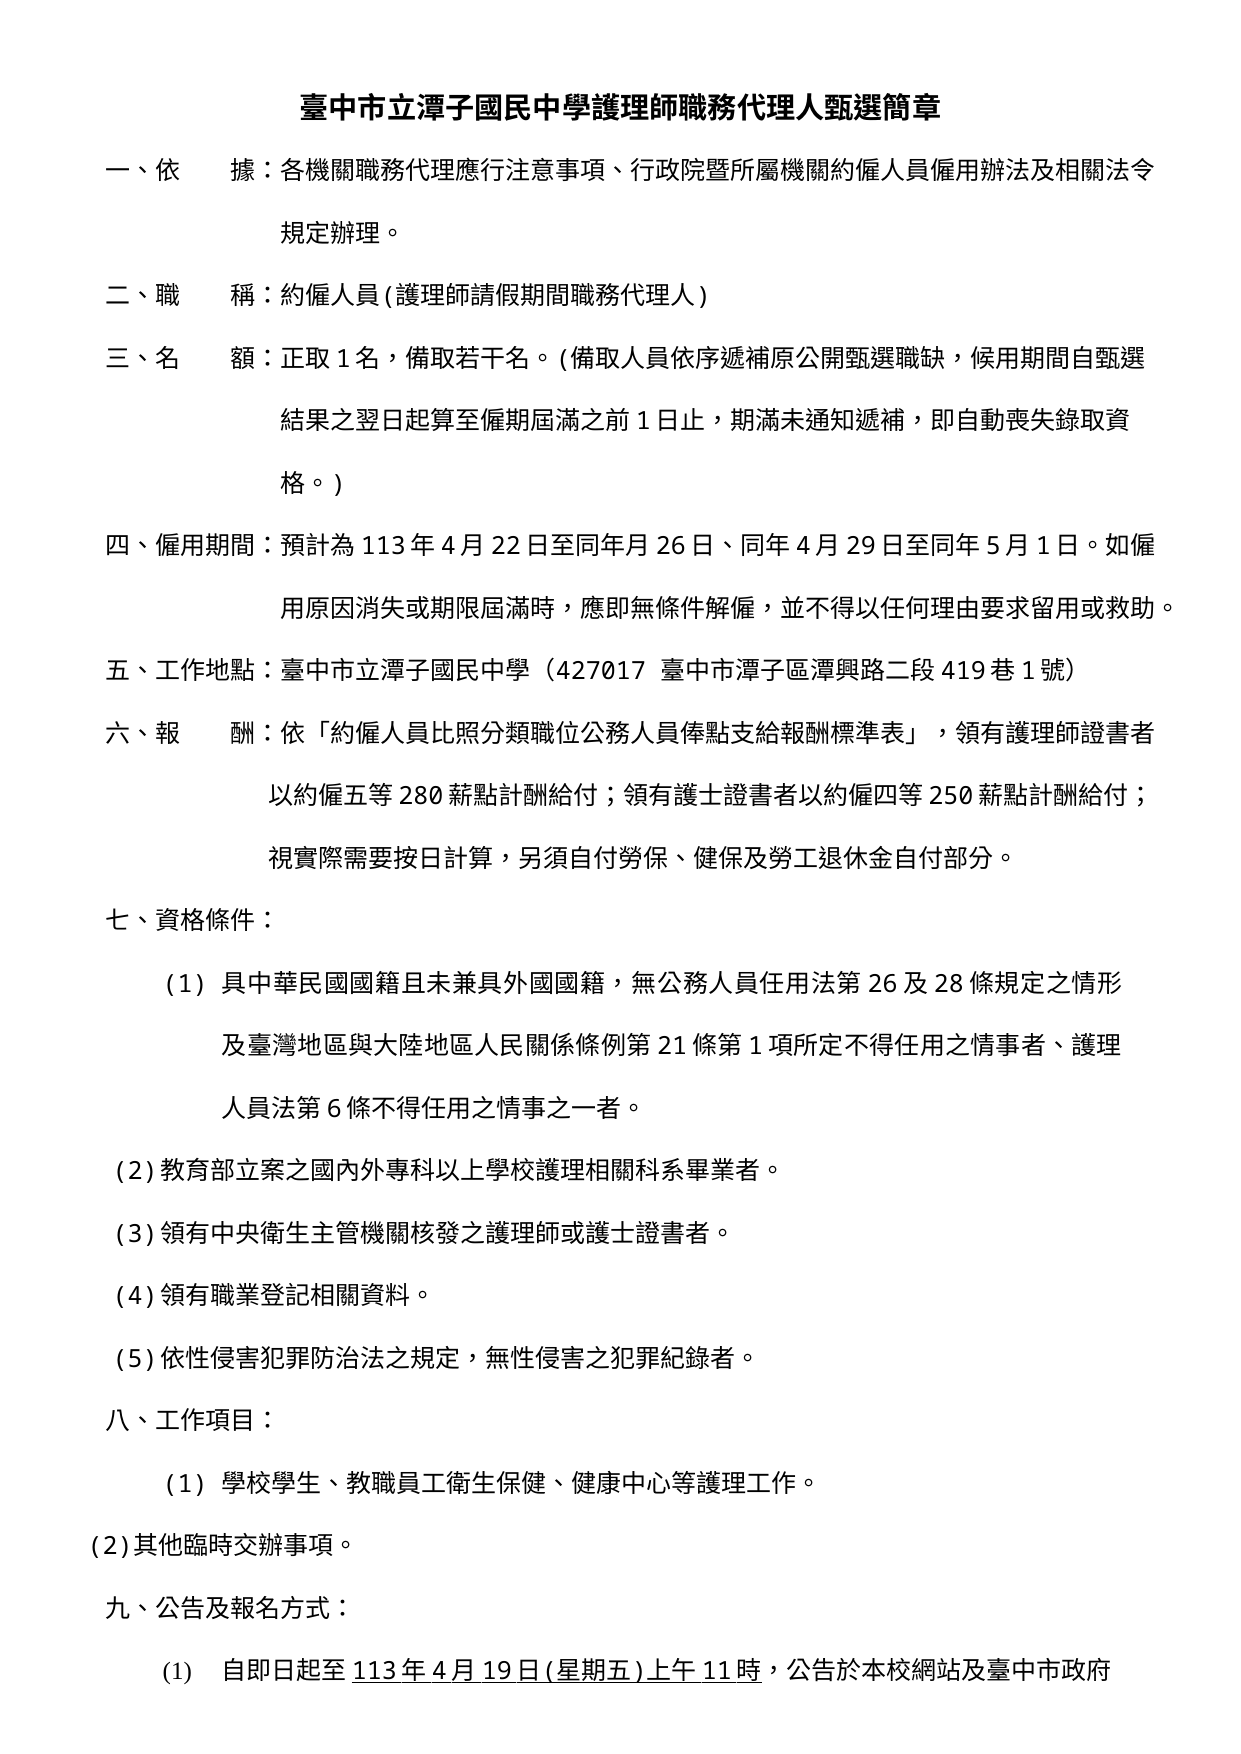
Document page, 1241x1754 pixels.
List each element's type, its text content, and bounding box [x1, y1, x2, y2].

list 領有職業登記相關資料。 [112, 1252, 1157, 1314]
text 九、公告及報名方式： [106, 1564, 1122, 1627]
list 依性侵害犯罪防治法之規定，無性侵害之犯罪紀錄者。 [112, 1314, 1157, 1377]
list 其他臨時交辦事項。 [87, 1502, 1122, 1564]
text 二、職 稱：約僱人員(護理師請假期間職務代理人) [106, 252, 1157, 314]
text 三、名 額：正取1名，備取若干名。(備取人員依序遞補原公開甄選職缺，候用期間自甄選結果之翌日起算至僱期屆滿之前1日止，期滿未通知遞補，即自動喪失錄取資格。) [106, 314, 1157, 502]
list 教育部立案之國內外專科以上學校護理相關科系畢業者。 [112, 1127, 1122, 1189]
text 一、依 據：各機關職務代理應行注意事項、行政院暨所屬機關約僱人員僱用辦法及相關法令規定辦理。 [106, 127, 1157, 252]
text 五、工作地點：臺中市立潭子國民中學（427017 臺中市潭子區潭興路二段419巷1號） [106, 627, 1157, 689]
text 八、工作項目： [106, 1377, 1122, 1439]
text 臺中市立潭子國民中學護理師職務代理人甄選簡章 [118, 64, 1122, 127]
list 具中華民國國籍且未兼具外國國籍，無公務人員任用法第26及28條規定之情形及臺灣地區與大陸地區人民關係條例第21條第1項所定不得任用之情事者、護理人員法第6條不得任用之情事之一者。 [162, 939, 1122, 1127]
list 自即日起至113年4月19日(星期五)上午11時，公告於本校網站及臺中市政府 [162, 1627, 1122, 1689]
list 學校學生、教職員工衛生保健、健康中心等護理工作。 [162, 1439, 1122, 1502]
list 領有中央衛生主管機關核發之護理師或護士證書者。 [112, 1189, 1157, 1252]
text 四、僱用期間：預計為113年4月22日至同年月26日、同年4月29日至同年5月1日。如僱用原因消失或期限屆滿時，應即無條件解僱，並不得以任何理由要求留用或救助。 [106, 502, 1157, 627]
text 七、資格條件： [106, 877, 1157, 939]
text 六、報 酬：依「約僱人員比照分類職位公務人員俸點支給報酬標準表」，領有護理師證書者以約僱五等280薪點計酬給付；領有護士證書者以約僱四等250薪點計酬給付；視實際需要按日計算，另須自付勞保、健保及勞工退休金自付部分。 [106, 689, 1157, 877]
